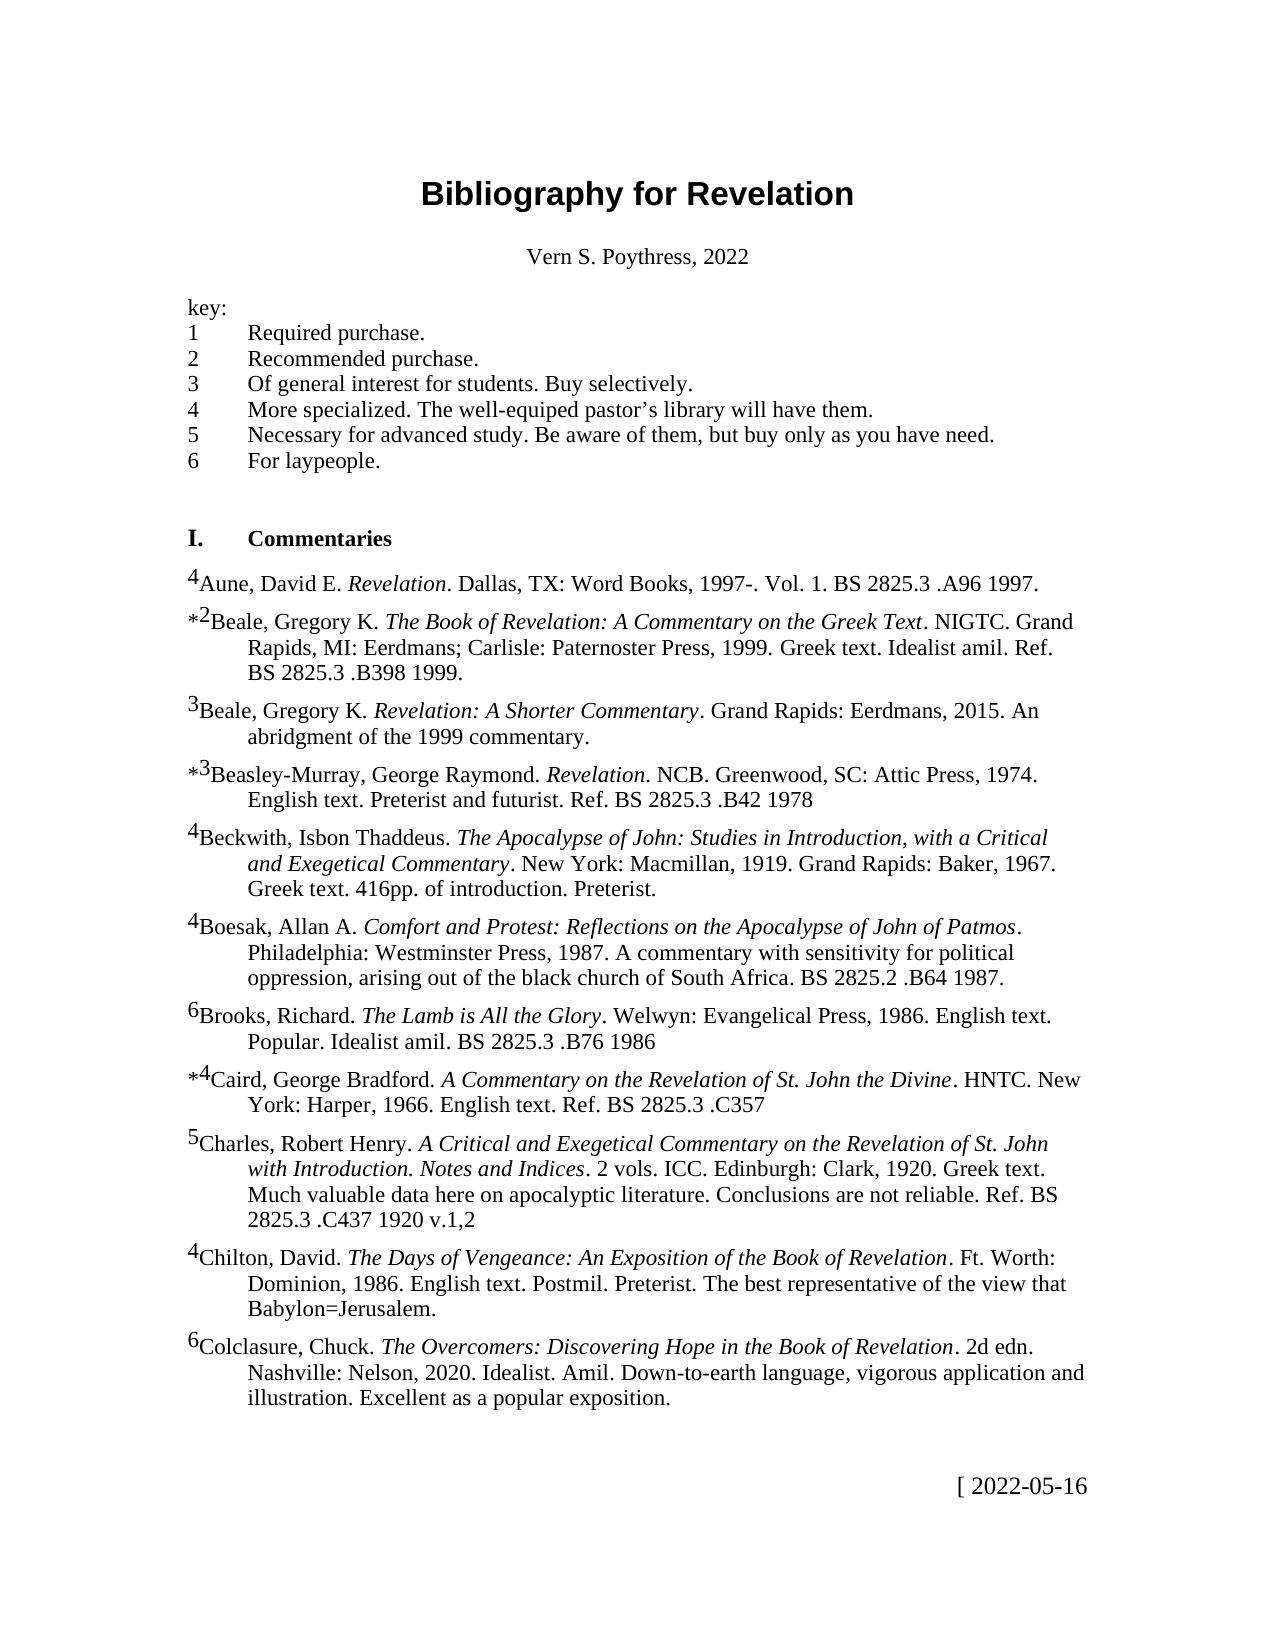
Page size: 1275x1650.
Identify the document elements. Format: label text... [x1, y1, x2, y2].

text 4 More specialized. The well-equiped pastor’s library will have them. [187, 397, 1087, 422]
text 4Boesak, Allan A. Comfort and Protest: Reflections on the Apocalypse of John of Patmos. Philadelphia: Westminster Press, 1987. A commentary with sensitivity for political oppression, arising out of the black church of South Africa. BS 2825.2 .B64 1987. [187, 907, 1087, 991]
text 5Charles, Robert Henry. A Critical and Exegetical Commentary on the Revelation of St. John with Introduction. Notes and Indices. 2 vols. ICC. Edinburgh: Clark, 1920. Greek text. Much valuable data here on apocalyptic literature. Conclusions are not reliable. Ref. BS 2825.3 .C437 1920 v.1,2 [187, 1123, 1087, 1232]
text 5 Necessary for advanced study. Be aware of them, but buy only as you have need. [187, 422, 1087, 448]
text 4Aune, David E. Revelation. Dallas, TX: Word Books, 1997-. Vol. 1. BS 2825.3 .A96 1997. [187, 564, 1087, 597]
subtitle Commentaries [187, 524, 1087, 552]
text 4Beckwith, Isbon Thaddeus. The Apocalypse of John: Studies in Introduction, with a Critical and Exegetical Commentary. New York: Macmillan, 1919. Grand Rapids: Baker, 1967. Greek text. 416pp. of introduction. Preterist. [187, 818, 1087, 902]
text 4Chilton, David. The Days of Vengeance: An Exposition of the Book of Revelation. Ft. Worth: Dominion, 1986. English text. Postmil. Preterist. The best representative of the view that Babylon=Jerusalem. [187, 1238, 1087, 1322]
text *2Beale, Gregory K. The Book of Revelation: A Commentary on the Greek Text. NIGTC. Grand Rapids, MI: Eerdmans; Carlisle: Paternoster Press, 1999. Greek text. Idealist amil. Ref. BS 2825.3 .B398 1999. [187, 602, 1087, 686]
text Vern S. Poythress, 2022 [187, 244, 1087, 269]
text *4Caird, George Bradford. A Commentary on the Revelation of St. John the Divine. HNTC. New York: Harper, 1966. English text. Ref. BS 2825.3 .C357 [187, 1060, 1087, 1118]
text 3 Of general interest for students. Buy selectively. [187, 371, 1087, 397]
text 1 Required purchase. [187, 320, 1087, 346]
text 6 For laypeople. [187, 448, 1087, 473]
text 6Brooks, Richard. The Lamb is All the Glory. Welwyn: Evangelical Press, 1986. English text. Popular. Idealist amil. BS 2825.3 .B76 1986 [187, 996, 1087, 1054]
title Bibliography for Revelation [187, 175, 1087, 212]
text 3Beale, Gregory K. Revelation: A Shorter Commentary. Grand Rapids: Eerdmans, 2015. An abridgment of the 1999 commentary. [187, 691, 1087, 749]
text key: [187, 295, 1087, 320]
text *3Beasley-Murray, George Raymond. Revelation. NCB. Greenwood, SC: Attic Press, 1974. English text. Preterist and futurist. Ref. BS 2825.3 .B42 1978 [187, 755, 1087, 813]
text 6Colclasure, Chuck. The Overcomers: Discovering Hope in the Book of Revelation. 2d edn. Nashville: Nelson, 2020. Idealist. Amil. Down-to-earth language, vigorous application and illustration. Excellent as a popular exposition. [187, 1327, 1087, 1411]
text 2 Recommended purchase. [187, 346, 1087, 371]
